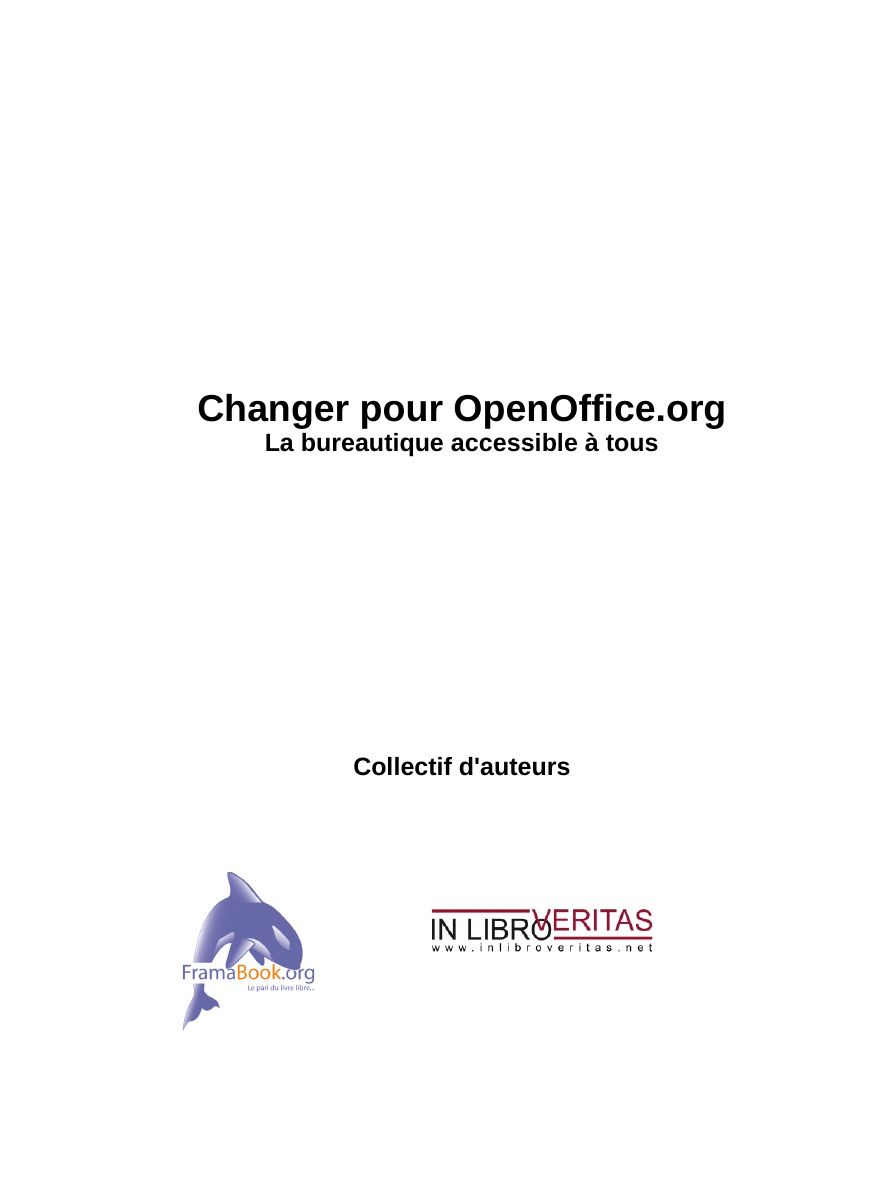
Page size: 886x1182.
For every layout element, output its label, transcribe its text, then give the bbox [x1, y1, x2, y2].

picture [158, 872, 368, 1032]
picture [426, 905, 656, 956]
list Changer pour OpenOffice.org La bureautique accessible à tous [188, 177, 736, 457]
list Collectif d'auteurs [188, 752, 736, 780]
